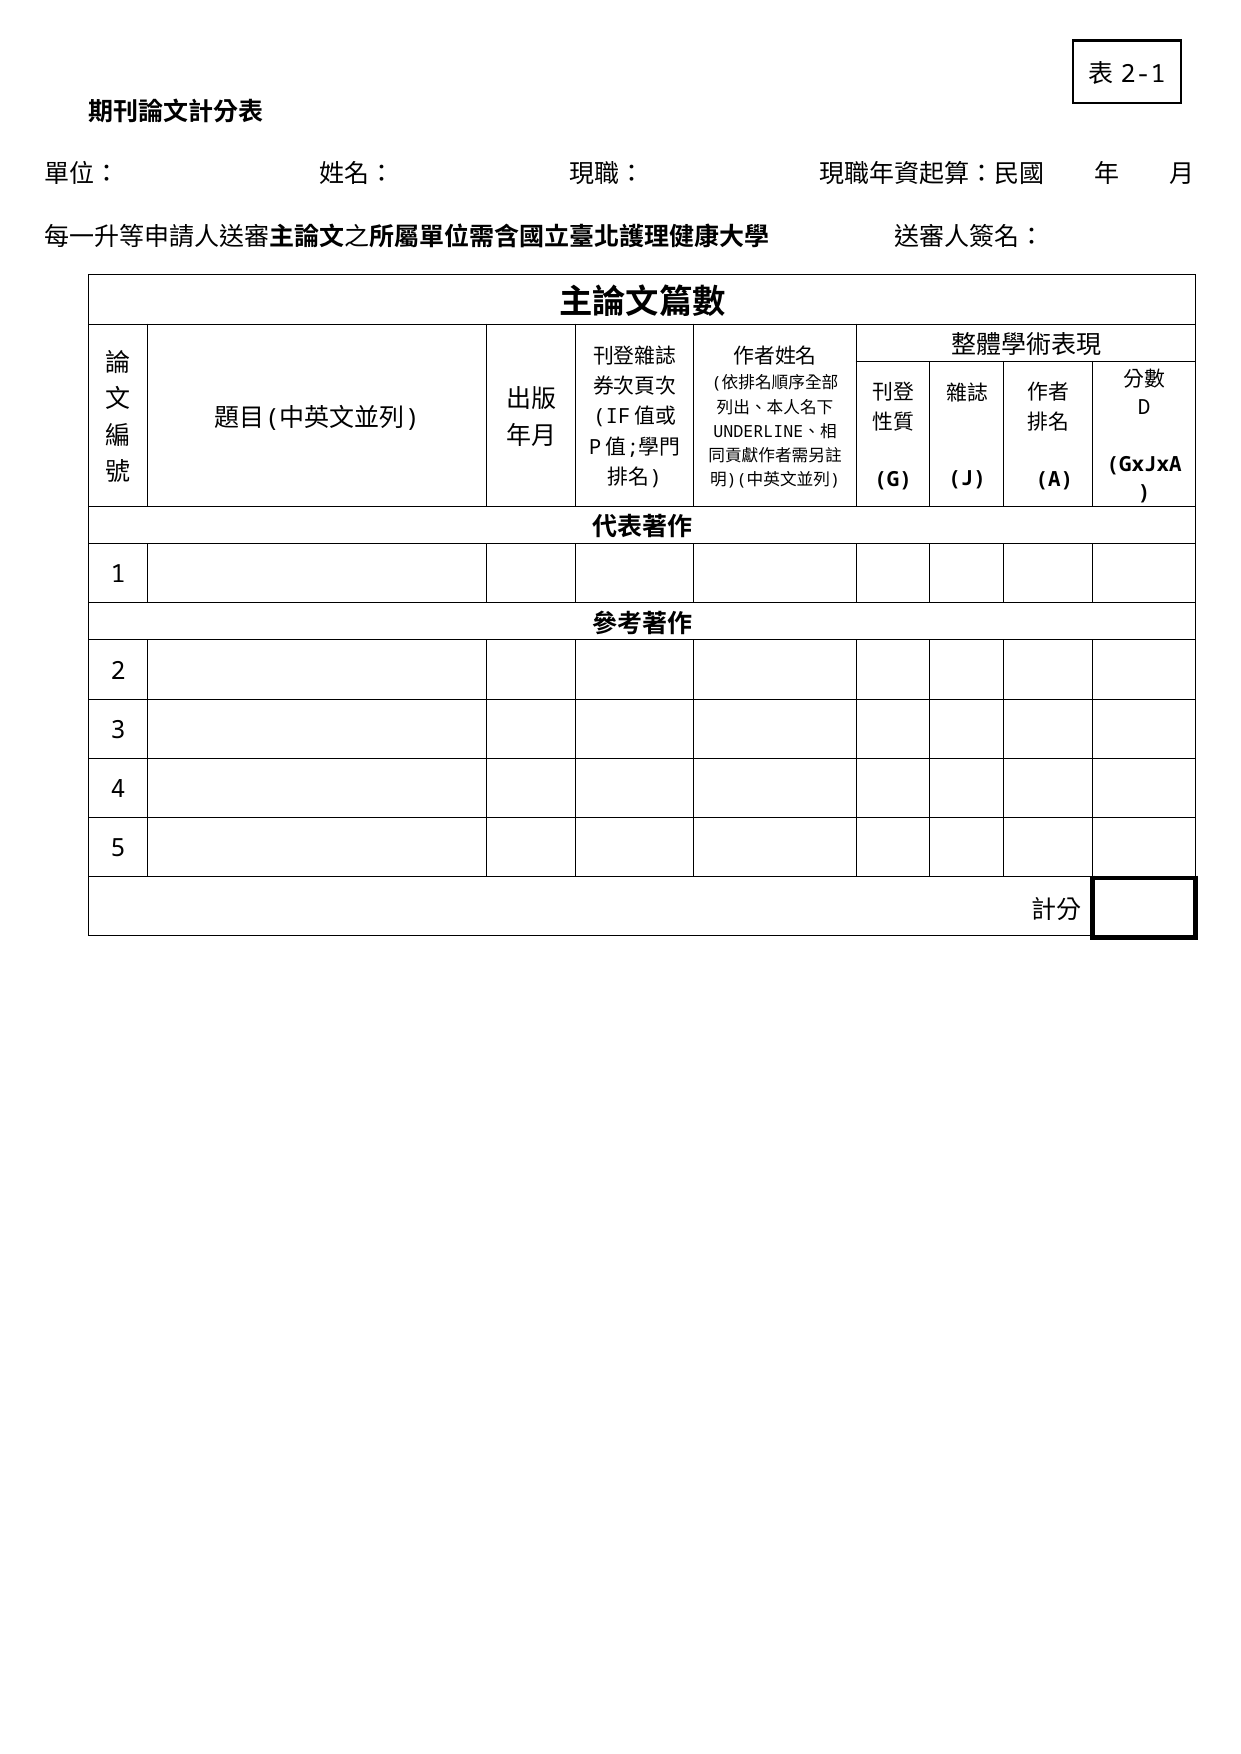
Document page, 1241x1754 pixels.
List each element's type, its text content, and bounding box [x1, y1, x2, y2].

table_cell 3 [89, 700, 147, 757]
table_cell [487, 700, 575, 757]
table_cell [1093, 818, 1195, 876]
table_cell [487, 640, 575, 698]
table_cell [930, 759, 1003, 817]
table_cell 出版年月 [487, 325, 575, 506]
table_cell [1093, 759, 1195, 817]
table_cell 作者姓名 (依排名順序全部列出、本人名下UNDERLINE、相同貢獻作者需另註明)(中英文並列) [694, 325, 856, 506]
table_cell [857, 700, 929, 757]
table_cell [694, 544, 856, 602]
table_cell [487, 544, 575, 602]
table_cell [576, 759, 693, 817]
table_cell [1095, 880, 1193, 935]
table_cell [576, 640, 693, 698]
table_cell 整體學術表現 [857, 325, 1195, 361]
table_cell [857, 544, 929, 602]
text 期刊論文計分表 [89, 68, 1152, 130]
table_cell [857, 818, 929, 876]
table_cell [1004, 759, 1092, 817]
table_cell [1004, 700, 1092, 757]
table_cell 代表著作 [89, 507, 1195, 543]
table_cell [1093, 700, 1195, 757]
table_cell 分數 D (GxJxA) [1093, 362, 1195, 506]
table_cell [576, 700, 693, 757]
table_cell [148, 700, 486, 757]
table_cell 1 [89, 544, 147, 602]
table_cell [148, 818, 486, 876]
table_cell [930, 818, 1003, 876]
table_cell [1004, 818, 1092, 876]
table_cell 計分 [89, 877, 1090, 935]
table_cell [1093, 544, 1195, 602]
table_cell 作者 排名 (A) [1004, 362, 1092, 506]
table_cell [576, 544, 693, 602]
table_cell 2 [89, 640, 147, 698]
table_cell [148, 759, 486, 817]
table_cell 刊登雜誌券次頁次(IF值或P值;學門排名) [576, 325, 693, 506]
table_cell [487, 759, 575, 817]
table_cell 4 [89, 759, 147, 817]
table_cell [857, 759, 929, 817]
table_cell 論 文 編 號 [89, 325, 147, 506]
table_cell [576, 818, 693, 876]
table_cell [1004, 544, 1092, 602]
table_cell 刊登 性質 (G) [857, 362, 929, 506]
table_cell [930, 700, 1003, 757]
table_cell 題目(中英文並列) [148, 325, 486, 506]
table_cell 5 [89, 818, 147, 876]
text 單位： 姓名： 現職： 現職年資起算：民國 年 月 [44, 130, 1211, 193]
table_cell [930, 640, 1003, 698]
table_cell [1004, 640, 1092, 698]
table_cell [694, 700, 856, 757]
table_header 主論文篇數 [89, 275, 1195, 323]
table_cell [694, 818, 856, 876]
table_cell 雜誌 (J) [930, 362, 1003, 506]
table_cell [930, 544, 1003, 602]
table_cell [148, 544, 486, 602]
table_cell [148, 640, 486, 698]
table_cell 參考著作 [89, 603, 1195, 639]
table_cell [487, 818, 575, 876]
table_cell [857, 640, 929, 698]
text 每一升等申請人送審主論文之所屬單位需含國立臺北護理健康大學 送審人簽名： [44, 193, 1152, 255]
table_cell [694, 759, 856, 817]
table_cell [694, 640, 856, 698]
table_cell [1093, 640, 1195, 698]
